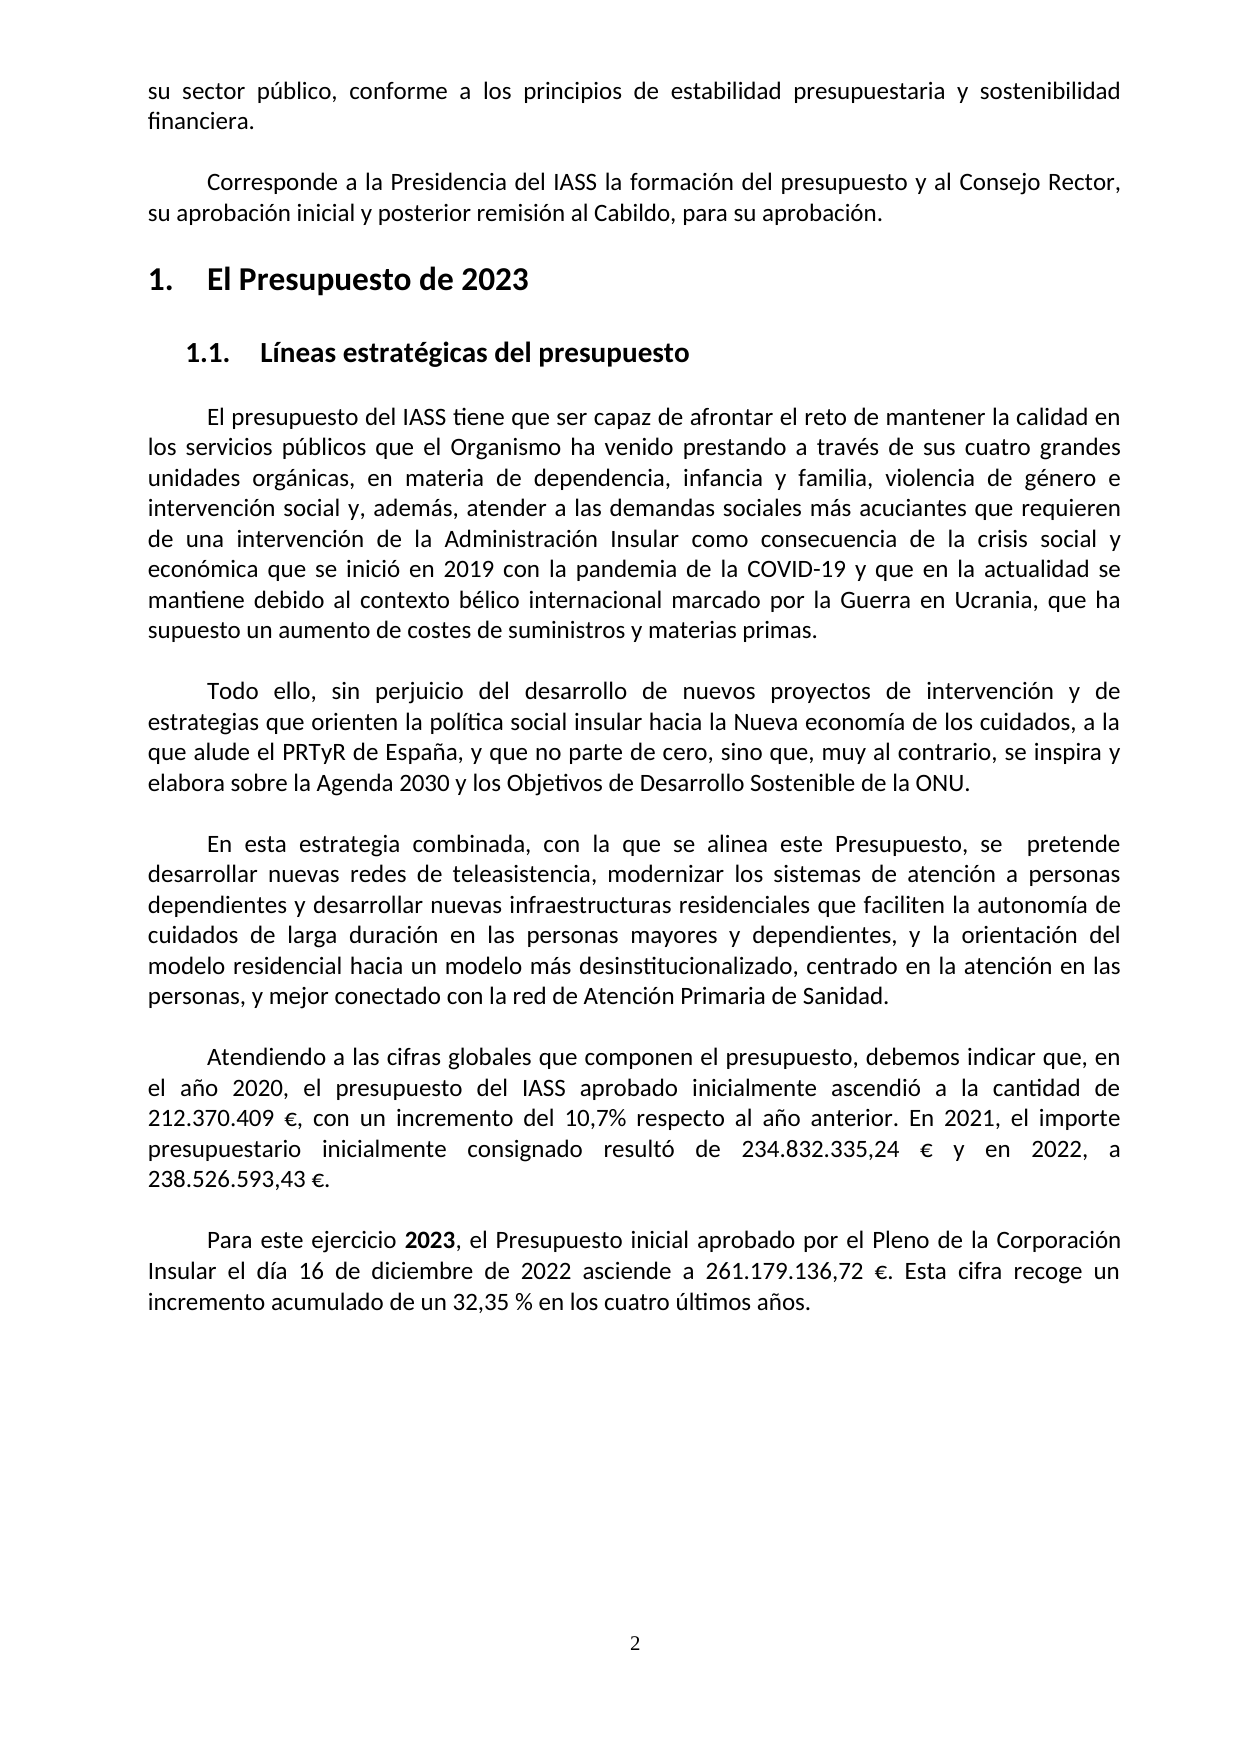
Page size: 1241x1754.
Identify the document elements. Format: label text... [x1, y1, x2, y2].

list El Presupuesto de 2023 [148, 258, 1122, 299]
text Atendiendo a las cifras globales que componen el presupuesto, debemos indicar que, en el año 2020, el presupuesto del IASS aprobado inicialmente ascendió a la cantidad de 212.370.409 €, con un incremento del 10,7% respecto al año anterior. En 2021, el importe presupuestario inicialmente consignado resultó de 234.832.335,24 € y en 2022, a 238.526.593,43 €. [148, 1042, 1122, 1194]
text Corresponde a la Presidencia del IASS la formación del presupuesto y al Consejo Rector, su aprobación inicial y posterior remisión al Cabildo, para su aprobación. [148, 167, 1122, 228]
text Para este ejercicio 2023, el Presupuesto inicial aprobado por el Pleno de la Corporación Insular el día 16 de diciembre de 2022 asciende a 261.179.136,72 €. Esta cifra recoge un incremento acumulado de un 32,35 % en los cuatro últimos años. [148, 1225, 1122, 1316]
text El presupuesto del IASS tiene que ser capaz de afrontar el reto de mantener la calidad en los servicios públicos que el Organismo ha venido prestando a través de sus cuatro grandes unidades orgánicas, en materia de dependencia, infancia y familia, violencia de género e intervención social y, además, atender a las demandas sociales más acuciantes que requieren de una intervención de la Administración Insular como consecuencia de la crisis social y económica que se inició en 2019 con la pandemia de la COVID-19 y que en la actualidad se mantiene debido al contexto bélico internacional marcado por la Guerra en Ucrania, que ha supuesto un aumento de costes de suministros y materias primas. [148, 401, 1122, 645]
list Líneas estratégicas del presupuesto [185, 334, 1122, 370]
text Todo ello, sin perjuicio del desarrollo de nuevos proyectos de intervención y de estrategias que orienten la política social insular hacia la Nueva economía de los cuidados, a la que alude el PRTyR de España, y que no parte de cero, sino que, muy al contrario, se inspira y elabora sobre la Agenda 2030 y los Objetivos de Desarrollo Sostenible de la ONU. [148, 675, 1122, 797]
text En esta estrategia combinada, con la que se alinea este Presupuesto, se pretende desarrollar nuevas redes de teleasistencia, modernizar los sistemas de atención a personas dependientes y desarrollar nuevas infraestructuras residenciales que faciliten la autonomía de cuidados de larga duración en las personas mayores y dependientes, y la orientación del modelo residencial hacia un modelo más desinstitucionalizado, centrado en la atención en las personas, y mejor conectado con la red de Atención Primaria de Sanidad. [148, 828, 1122, 1011]
text su sector público, conforme a los principios de estabilidad presupuestaria y sostenibilidad financiera. [148, 75, 1122, 136]
